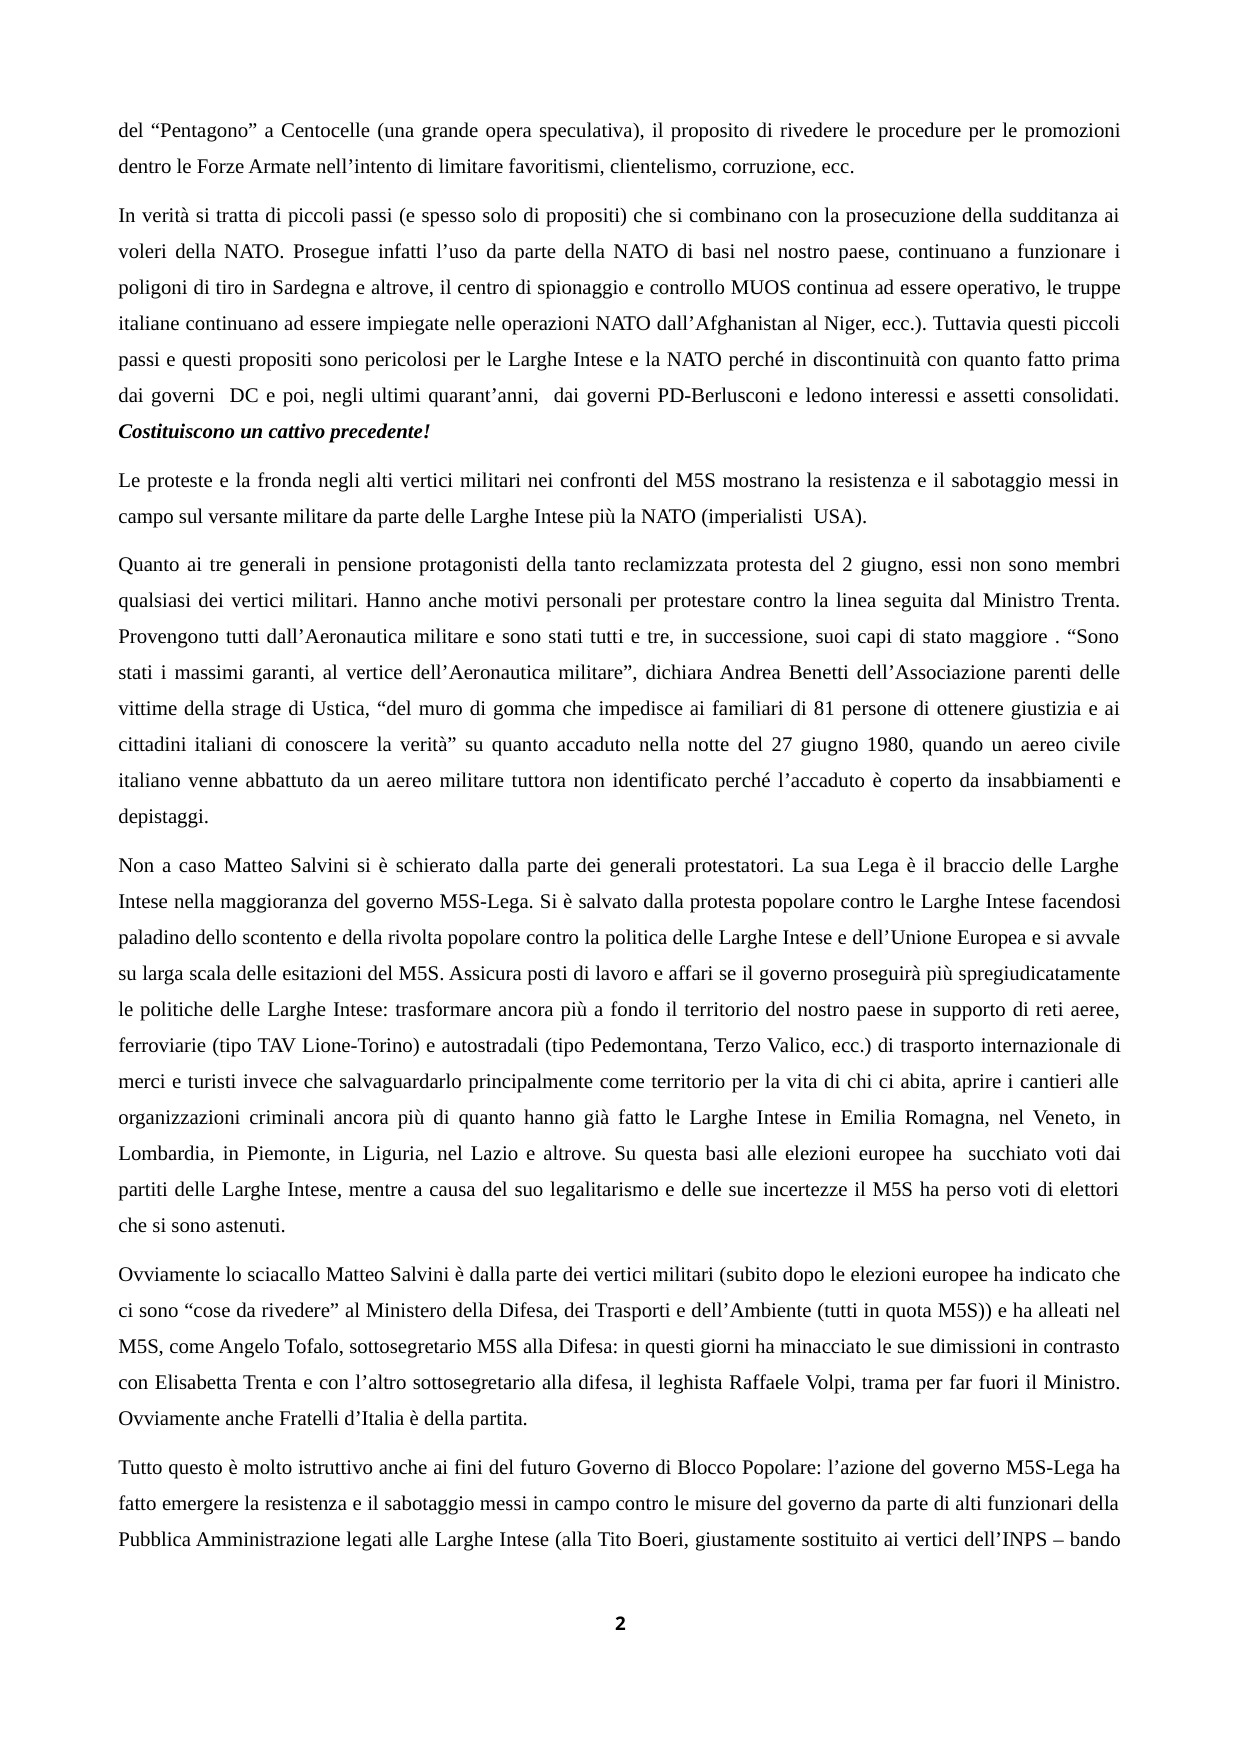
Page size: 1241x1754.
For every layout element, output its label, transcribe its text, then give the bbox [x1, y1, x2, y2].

text In verità si tratta di piccoli passi (e spesso solo di propositi) che si combinano con la prosecuzione della sudditanza ai voleri della NATO. Prosegue infatti l’uso da parte della NATO di basi nel nostro paese, continuano a funzionare i poligoni di tiro in Sardegna e altrove, il centro di spionaggio e controllo MUOS continua ad essere operativo, le truppe italiane continuano ad essere impiegate nelle operazioni NATO dall’Afghanistan al Niger, ecc.). Tuttavia questi piccoli passi e questi propositi sono pericolosi per le Larghe Intese e la NATO perché in discontinuità con quanto fatto prima dai governi DC e poi, negli ultimi quarant’anni, dai governi PD-Berlusconi e ledono interessi e assetti consolidati. Costituiscono un cattivo precedente! [118, 203, 1122, 443]
text Tutto questo è molto istruttivo anche ai fini del futuro Governo di Blocco Popolare: l’azione del governo M5S-Lega ha fatto emergere la resistenza e il sabotaggio messi in campo contro le misure del governo da parte di alti funzionari della Pubblica Amministrazione legati alle Larghe Intese (alla Tito Boeri, giustamente sostituito ai vertici dell’INPS – bando [118, 1454, 1122, 1551]
text Quanto ai tre generali in pensione protagonisti della tanto reclamizzata protesta del 2 giugno, essi non sono membri qualsiasi dei vertici militari. Hanno anche motivi personali per protestare contro la linea seguita dal Ministro Trenta. Provengono tutti dall’Aeronautica militare e sono stati tutti e tre, in successione, suoi capi di stato maggiore . “Sono stati i massimi garanti, al vertice dell’Aeronautica militare”, dichiara Andrea Benetti dell’Associazione parenti delle vittime della strage di Ustica, “del muro di gomma che impedisce ai familiari di 81 persone di ottenere giustizia e ai cittadini italiani di conoscere la verità” su quanto accaduto nella notte del 27 giugno 1980, quando un aereo civile italiano venne abbattuto da un aereo militare tuttora non identificato perché l’accaduto è coperto da insabbiamenti e depistaggi. [118, 552, 1122, 828]
text del “Pentagono” a Centocelle (una grande opera speculativa), il proposito di rivedere le procedure per le promozioni dentro le Forze Armate nell’intento di limitare favoritismi, clientelismo, corruzione, ecc. [118, 118, 1122, 178]
text Ovviamente lo sciacallo Matteo Salvini è dalla parte dei vertici militari (subito dopo le elezioni europee ha indicato che ci sono “cose da rivedere” al Ministero della Difesa, dei Trasporti e dell’Ambiente (tutti in quota M5S)) e ha alleati nel M5S, come Angelo Tofalo, sottosegretario M5S alla Difesa: in questi giorni ha minacciato le sue dimissioni in contrasto con Elisabetta Trenta e con l’altro sottosegretario alla difesa, il leghista Raffaele Volpi, trama per far fuori il Ministro. Ovviamente anche Fratelli d’Italia è della partita. [118, 1262, 1122, 1430]
text Non a caso Matteo Salvini si è schierato dalla parte dei generali protestatori. La sua Lega è il braccio delle Larghe Intese nella maggioranza del governo M5S-Lega. Si è salvato dalla protesta popolare contro le Larghe Intese facendosi paladino dello scontento e della rivolta popolare contro la politica delle Larghe Intese e dell’Unione Europea e si avvale su larga scala delle esitazioni del M5S. Assicura posti di lavoro e affari se il governo proseguirà più spregiudicatamente le politiche delle Larghe Intese: trasformare ancora più a fondo il territorio del nostro paese in supporto di reti aeree, ferroviarie (tipo TAV Lione-Torino) e autostradali (tipo Pedemontana, Terzo Valico, ecc.) di trasporto internazionale di merci e turisti invece che salvaguardarlo principalmente come territorio per la vita di chi ci abita, aprire i cantieri alle organizzazioni criminali ancora più di quanto hanno già fatto le Larghe Intese in Emilia Romagna, nel Veneto, in Lombardia, in Piemonte, in Liguria, nel Lazio e altrove. Su questa basi alle elezioni europee ha succhiato voti dai partiti delle Larghe Intese, mentre a causa del suo legalitarismo e delle sue incertezze il M5S ha perso voti di elettori che si sono astenuti. [118, 853, 1122, 1237]
text Le proteste e la fronda negli alti vertici militari nei confronti del M5S mostrano la resistenza e il sabotaggio messi in campo sul versante militare da parte delle Larghe Intese più la NATO (imperialisti USA). [118, 467, 1122, 528]
